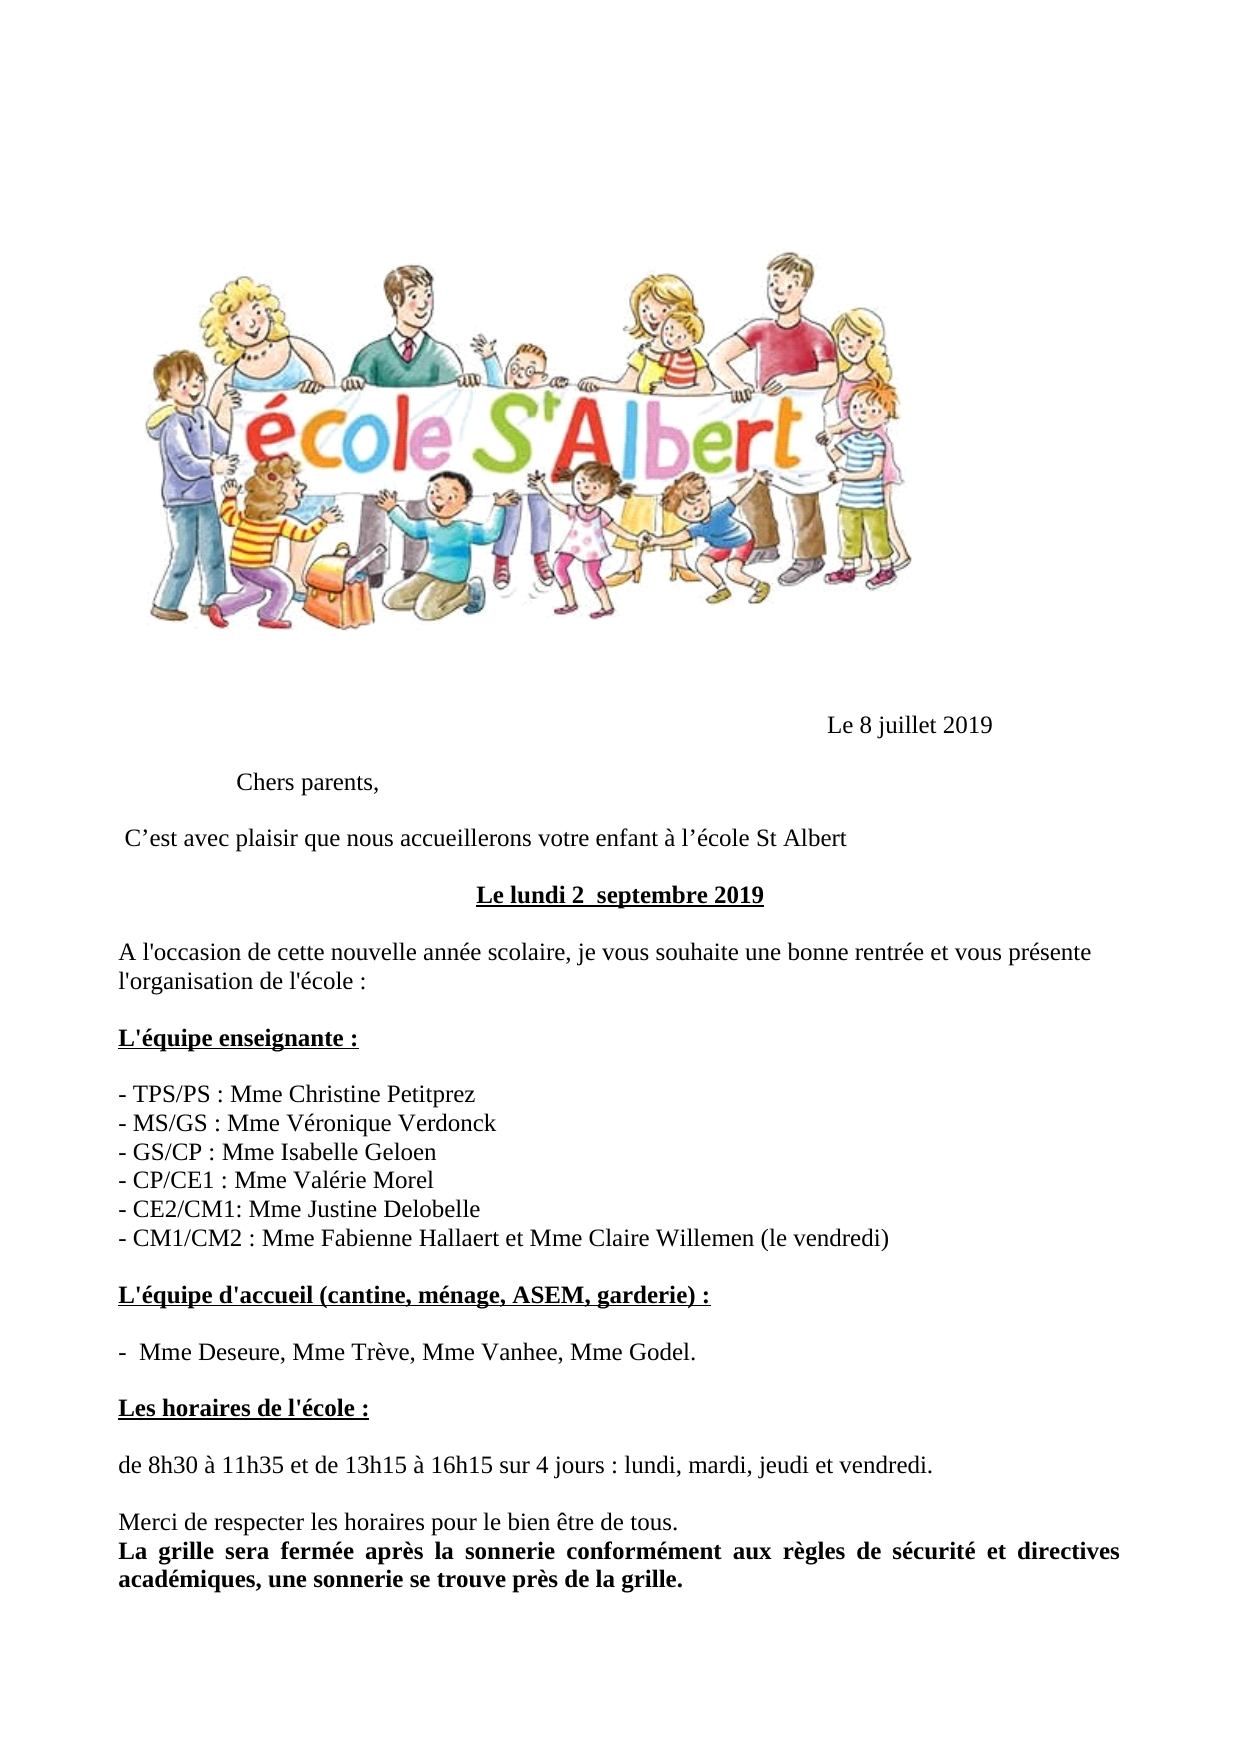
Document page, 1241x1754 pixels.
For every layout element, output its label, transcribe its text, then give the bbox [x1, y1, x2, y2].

text L'équipe enseignante : [118, 1023, 1122, 1051]
text A l'occasion de cette nouvelle année scolaire, je vous souhaite une bonne rentrée et vous présente l'organisation de l'école : [118, 937, 1122, 994]
text - CM1/CM2 : Mme Fabienne Hallaert et Mme Claire Willemen (le vendredi) [118, 1223, 1122, 1252]
text La grille sera fermée après la sonnerie conformément aux règles de sécurité et directives académiques, une sonnerie se trouve près de la grille. [118, 1536, 1122, 1593]
text - TPS/PS : Mme Christine Petitprez [118, 1079, 1122, 1108]
text - Mme Deseure, Mme Trève, Mme Vanhee, Mme Godel. [118, 1337, 1122, 1365]
text Les horaires de l'école : [118, 1393, 1122, 1422]
text - CE2/CM1: Mme Justine Delobelle [118, 1194, 1122, 1223]
text Le lundi 2 septembre 2019 [118, 880, 1122, 909]
text - GS/CP : Mme Isabelle Geloen [118, 1137, 1122, 1166]
text - CP/CE1 : Mme Valérie Morel [118, 1166, 1122, 1194]
text - MS/GS : Mme Véronique Verdonck [118, 1108, 1122, 1137]
text C’est avec plaisir que nous accueillerons votre enfant à l’école St Albert [118, 823, 1122, 852]
text Chers parents, [118, 767, 1122, 796]
text Merci de respecter les horaires pour le bien être de tous. [118, 1507, 1122, 1536]
text Le 8 juillet 2019 [118, 710, 1122, 739]
text L'équipe d'accueil (cantine, ménage, ASEM, garderie) : [118, 1280, 1122, 1309]
text de 8h30 à 11h35 et de 13h15 à 16h15 sur 4 jours : lundi, mardi, jeudi et vendredi. [118, 1450, 1122, 1479]
